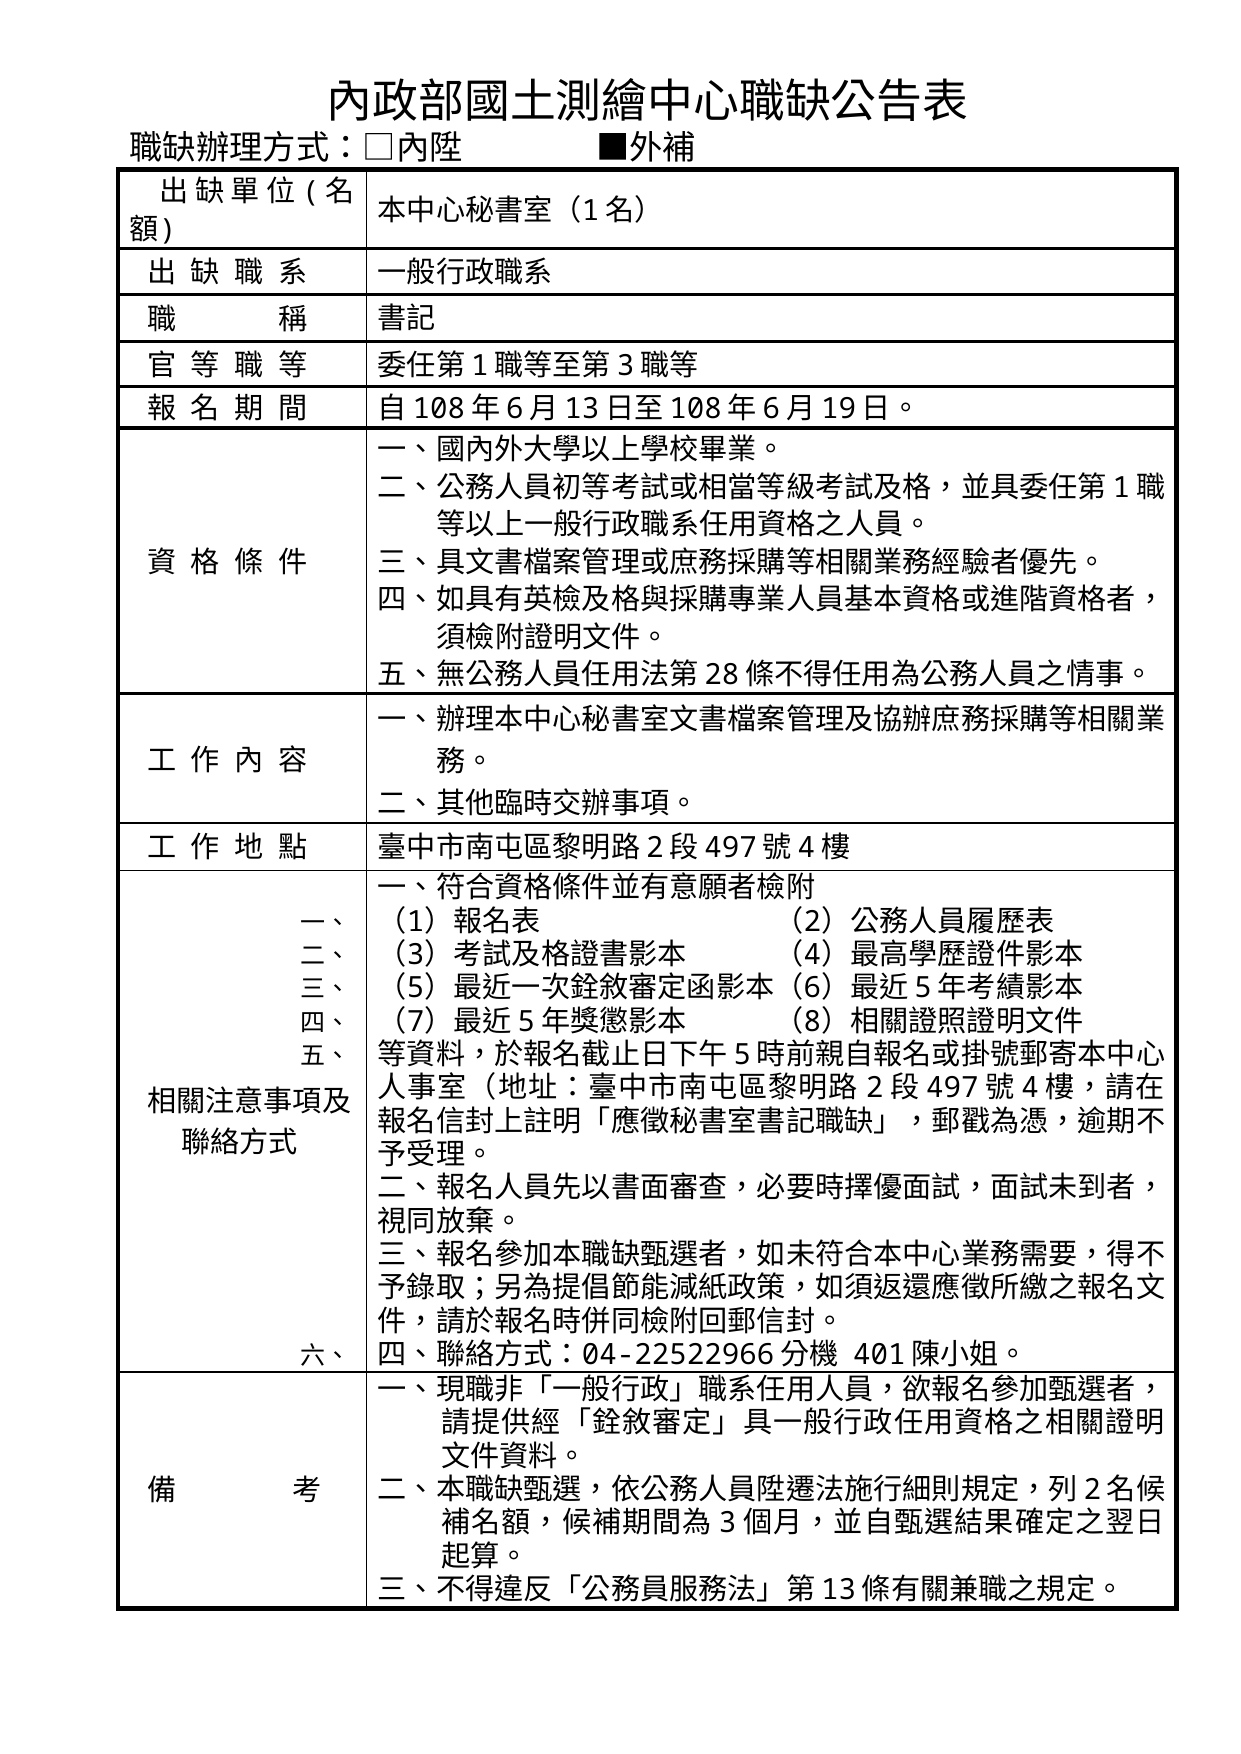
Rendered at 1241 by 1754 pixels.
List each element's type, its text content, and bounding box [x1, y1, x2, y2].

table_cell 報 名 期 間 [120, 388, 366, 426]
table_cell 備 考 [120, 1373, 366, 1606]
table_cell 一、國內外大學以上學校畢業。 二、公務人員初等考試或相當等級考試及格，並具委任第1職等以上一般行政職系任用資格之人員。 三、具文書檔案管理或庶務採購等相關業務經驗者優先。 四、如具有英檢及格與採購專業人員基本資格或進階資格者，須檢附證明文件。 五、無公務人員任用法第28條不得任用為公務人員之情事。 [367, 430, 1174, 692]
table_cell 一、符合資格條件並有意願者檢附 （1）報名表 （2）公務人員履歷表 （3）考試及格證書影本 （4）最高學歷證件影本 （5）最近一次銓敘審定函影本（6）最近5年考績影本 （7）最近5年獎懲影本 （8）相關證照證明文件 等資料，於報名截止日下午5時前親自報名或掛號郵寄本中心人事室（地址：臺中市南屯區黎明路2段497號4樓，請在報名信封上註明「應徵秘書室書記職缺」，郵戳為憑，逾期不予受理。 二、報名人員先以書面審查，必要時擇優面試，面試未到者，視同放棄。 三、報名參加本職缺甄選者，如未符合本中心業務需要，得不予錄取；另為提倡節能減紙政策，如須返還應徵所繳之報名文件，請於報名時併同檢附回郵信封。 四、聯絡方式：04-22522966分機 401陳小姐。 [367, 871, 1174, 1371]
table_cell 職 稱 [120, 296, 366, 340]
table_cell 相關注意事項及 聯絡方式 [120, 871, 366, 1371]
table_cell 委任第1職等至第3職等 [367, 343, 1174, 385]
table_cell 工 作 地 點 [120, 824, 366, 869]
table_cell 一般行政職系 [367, 250, 1174, 293]
table_cell 本中心秘書室（1名） [367, 172, 1174, 247]
table_cell 一、現職非「一般行政」職系任用人員，欲報名參加甄選者，請提供經「銓敘審定」具一般行政任用資格之相關證明文件資料。 二、本職缺甄選，依公務人員陞遷法施行細則規定，列2名候補名額，候補期間為3個月，並自甄選結果確定之翌日起算。 三、不得違反「公務員服務法」第13條有關兼職之規定。 [367, 1373, 1174, 1606]
table_cell 書記 [367, 296, 1174, 340]
table_cell 出缺單位(名額) [120, 172, 366, 247]
table_cell 一、辦理本中心秘書室文書檔案管理及協辦庶務採購等相關業務。 二、其他臨時交辦事項。 [367, 695, 1174, 822]
table_cell 自108年6月13日至108年6月19日。 [367, 388, 1174, 426]
table_header 內政部國土測繪中心職缺公告表 [120, 87, 1174, 125]
table_cell 臺中市南屯區黎明路2段497號4樓 [367, 824, 1174, 869]
table_cell 出 缺 職 系 [120, 250, 366, 293]
table_cell 官 等 職 等 [120, 343, 366, 385]
table_cell 資 格 條 件 [120, 430, 366, 692]
table_cell 職缺辦理方式：□內陞 ■外補 [120, 130, 1174, 167]
table_cell 工 作 內 容 [120, 695, 366, 822]
